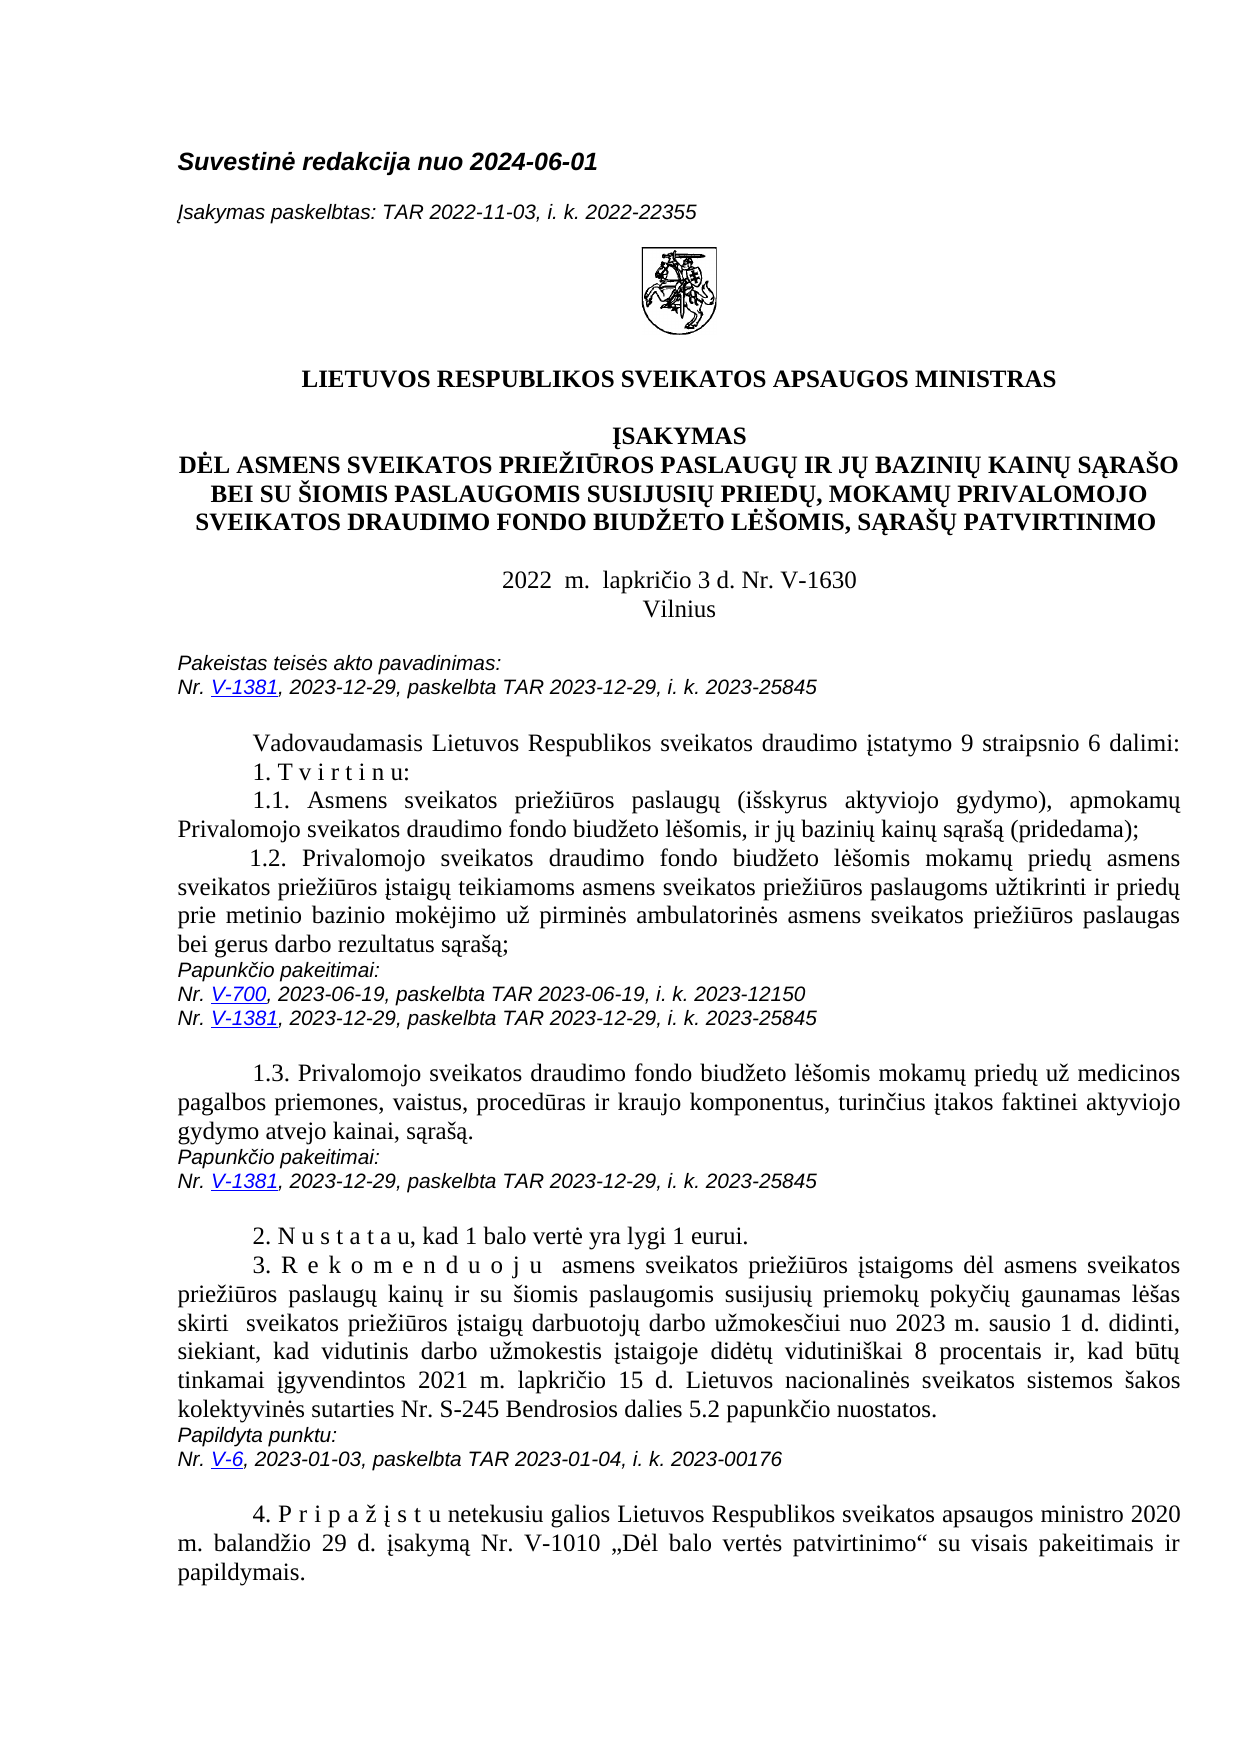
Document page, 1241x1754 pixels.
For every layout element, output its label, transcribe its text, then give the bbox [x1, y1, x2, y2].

text Vilnius [177, 594, 1181, 622]
text Suvestinė redakcija nuo 2024-06-01 [177, 147, 1181, 176]
text Vadovaudamasis Lietuvos Respublikos sveikatos draudimo įstatymo 9 straipsnio 6 dalimi: 1. T v i r t i n u: [252, 728, 1181, 785]
text 2. N u s t a t a u, kad 1 balo vertė yra lygi 1 eurui. [177, 1221, 1181, 1250]
text 3. R e k o m e n d u o j u asmens sveikatos priežiūros įstaigoms dėl asmens sveikatos priežiūros paslaugų kainų ir su šiomis paslaugomis susijusių priemokų pokyčių gaunamas lėšas skirti sveikatos priežiūros įstaigų darbuotojų darbo užmokesčiui nuo 2023 m. sausio 1 d. didinti, siekiant, kad vidutinis darbo užmokestis įstaigoje didėtų vidutiniškai 8 procentais ir, kad būtų tinkamai įgyvendintos 2021 m. lapkričio 15 d. Lietuvos nacionalinės sveikatos sistemos šakos kolektyvinės sutarties Nr. S-245 Bendrosios dalies 5.2 papunkčio nuostatos. [177, 1250, 1181, 1423]
text Įsakymas paskelbtas: TAR 2022-11-03, i. k. 2022-22355 [177, 199, 1181, 223]
text 1.1. Asmens sveikatos priežiūros paslaugų (išskyrus aktyviojo gydymo), apmokamų Privalomojo sveikatos draudimo fondo biudžeto lėšomis, ir jų bazinių kainų sąrašą (pridedama); [177, 785, 1181, 843]
text Papildyta punktu: [177, 1423, 1181, 1447]
text Nr. V-1381, 2023-12-29, paskelbta TAR 2023-12-29, i. k. 2023-25845 [177, 1006, 1181, 1030]
text Pakeistas teisės akto pavadinimas: [177, 651, 1181, 675]
text Nr. V-1381, 2023-12-29, paskelbta TAR 2023-12-29, i. k. 2023-25845 [177, 1169, 1181, 1193]
text Nr. V-6, 2023-01-03, paskelbta TAR 2023-01-04, i. k. 2023-00176 [177, 1447, 1181, 1471]
text 1.2. Privalomojo sveikatos draudimo fondo biudžeto lėšomis mokamų priedų asmens sveikatos priežiūros įstaigų teikiamoms asmens sveikatos priežiūros paslaugoms užtikrinti ir priedų prie metinio bazinio mokėjimo už pirminės ambulatorinės asmens sveikatos priežiūros paslaugas bei gerus darbo rezultatus sąrašą; [177, 843, 1181, 958]
text Nr. V-1381, 2023-12-29, paskelbta TAR 2023-12-29, i. k. 2023-25845 [177, 675, 1181, 699]
text 4. P r i p a ž į s t u netekusiu galios Lietuvos Respublikos sveikatos apsaugos ministro 2020 m. balandžio 29 d. įsakymą Nr. V-1010 „Dėl balo vertės patvirtinimo“ su visais pakeitimais ir papildymais. [177, 1499, 1181, 1586]
text 1.3. Privalomojo sveikatos draudimo fondo biudžeto lėšomis mokamų priedų už medicinos pagalbos priemones, vaistus, procedūras ir kraujo komponentus, turinčius įtakos faktinei aktyviojo gydymo atvejo kainai, sąrašą. [177, 1058, 1181, 1145]
text ĮSAKYMAS [177, 421, 1181, 450]
text DĖL ASMENS SVEIKATOS PRIEŽIŪROS PASLAUGŲ IR JŲ BAZINIŲ KAINŲ SĄRAŠO BEI SU ŠIOMIS PASLAUGOMIS SUSIJUSIŲ PRIEDŲ, MOKAMŲ PRIVALOMOJO SVEIKATOS DRAUDIMO FONDO BIUDŽETO LĖŠOMIS, SĄRAŠŲ PATVIRTINIMO [177, 450, 1181, 536]
text 2022 m. lapkričio 3 d. Nr. V-1630 [177, 565, 1181, 594]
text Papunkčio pakeitimai: [177, 1145, 1181, 1169]
text LIETUVOS RESPUBLIKOS SVEIKATOS APSAUGOS MINISTRAS [177, 364, 1181, 392]
text Papunkčio pakeitimai: [177, 958, 1181, 982]
text Nr. V-700, 2023-06-19, paskelbta TAR 2023-06-19, i. k. 2023-12150 [177, 982, 1181, 1006]
